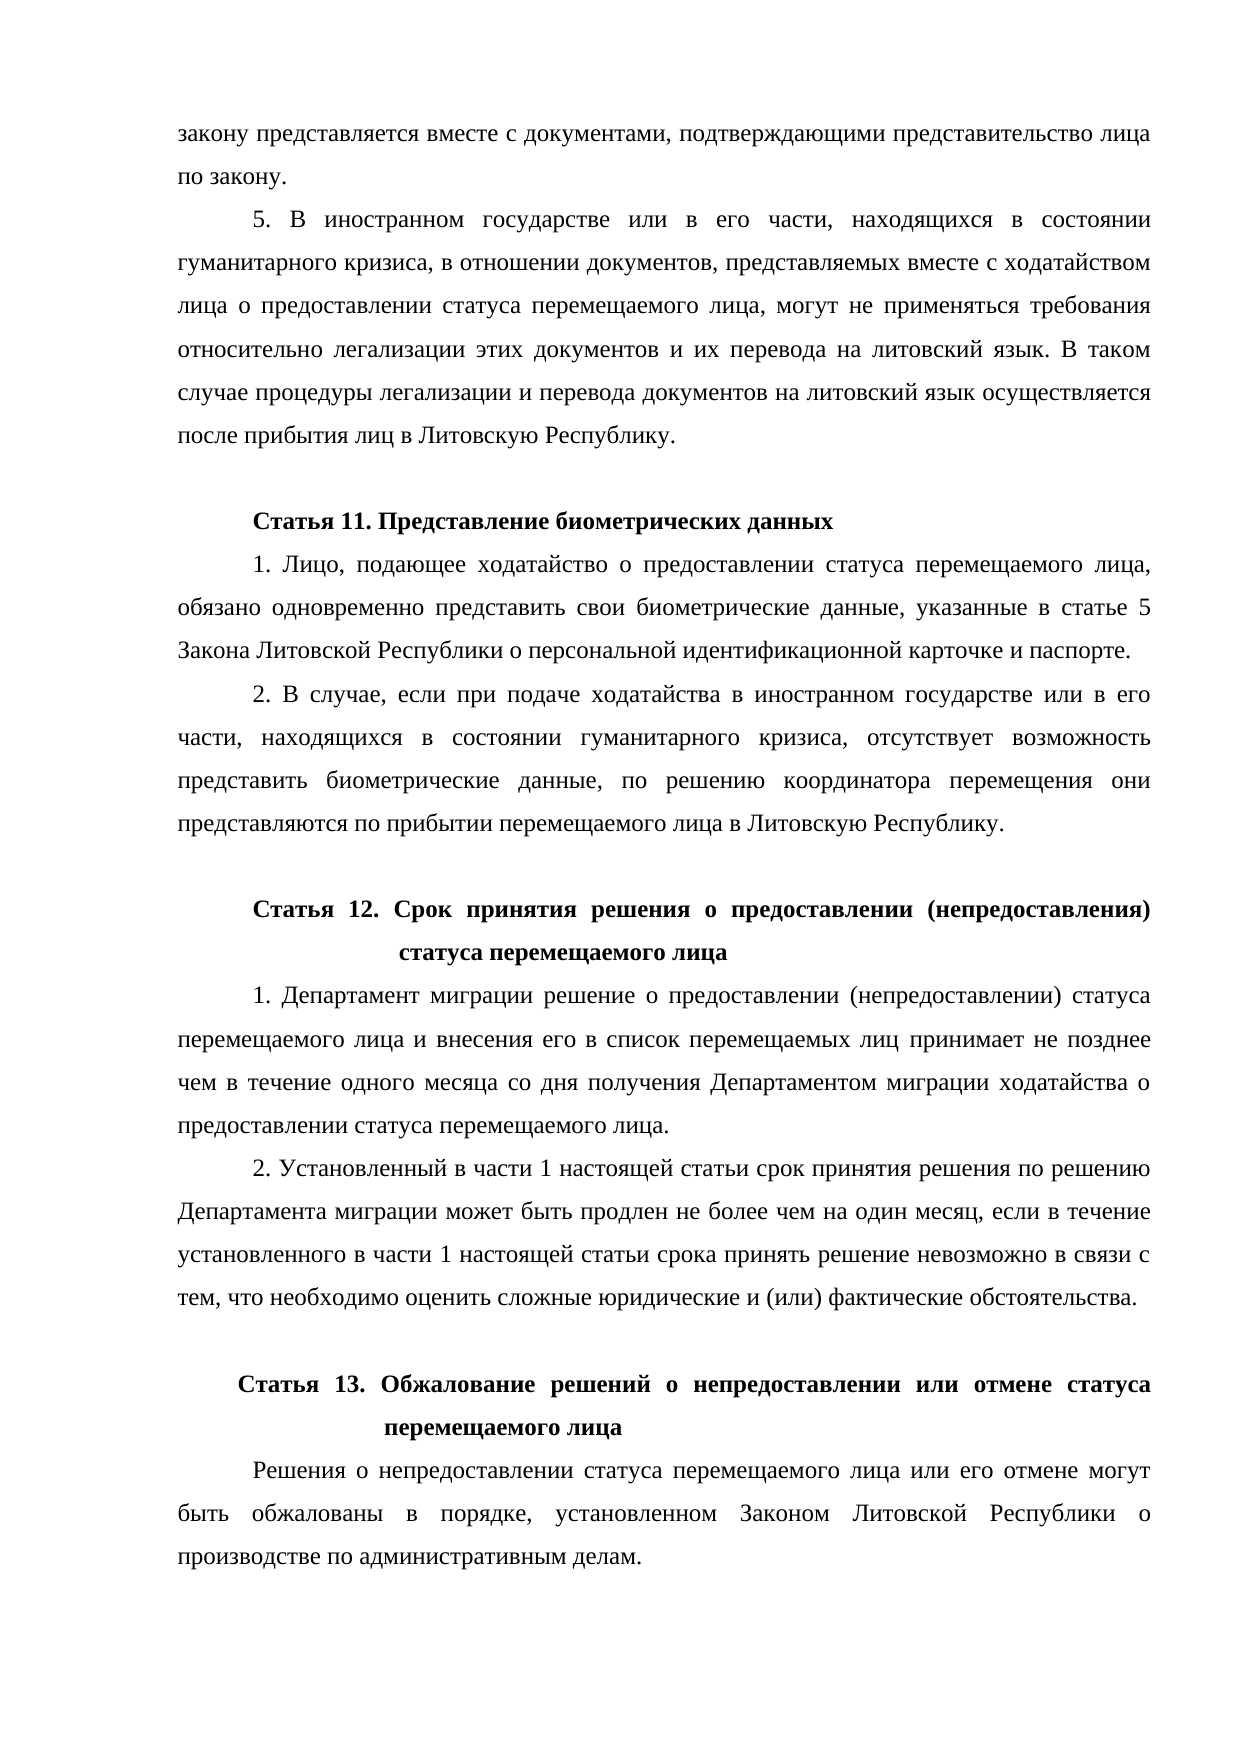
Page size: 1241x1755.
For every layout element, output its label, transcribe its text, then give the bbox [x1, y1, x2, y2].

text 5. В иностранном государстве или в его части, находящихся в состоянии гуманитарного кризиса, в отношении документов, представляемых вместе с ходатайством лица о предоставлении статуса перемещаемого лица, могут не применяться требования относительно легализации этих документов и их перевода на литовский язык. В таком случае процедуры легализации и перевода документов на литовский язык осуществляется после прибытия лиц в Литовскую Республику. [177, 204, 1152, 449]
text 2. Установленный в части 1 настоящей статьи срок принятия решения по решению Департамента миграции может быть продлен не более чем на один месяц, если в течение установленного в части 1 настоящей статьи срока принять решение невозможно в связи с тем, что необходимо оценить сложные юридические и (или) фактические обстоятельства. [177, 1153, 1152, 1311]
text 1. Лицо, подающее ходатайство о предоставлении статуса перемещаемого лица, обязано одновременно представить свои биометрические данные, указанные в статье 5 Закона Литовской Республики о персональной идентификационной карточке и паспорте. [177, 549, 1152, 664]
text 1. Департамент миграции решение о предоставлении (непредоставлении) статуса перемещаемого лица и внесения его в список перемещаемых лиц принимает не позднее чем в течение одного месяца со дня получения Департаментом миграции ходатайства о предоставлении статуса перемещаемого лица. [177, 981, 1152, 1139]
text Статья 11. Представление биометрических данных [177, 506, 1152, 535]
text Статья 12. Срок принятия решения о предоставлении (непредоставления) статуса перемещаемого лица [252, 894, 1152, 966]
text 2. В случае, если при подаче ходатайства в иностранном государстве или в его части, находящихся в состоянии гуманитарного кризиса, отсутствует возможность представить биометрические данные, по решению координатора перемещения они представляются по прибытии перемещаемого лица в Литовскую Республику. [177, 679, 1152, 837]
text закону представляется вместе с документами, подтверждающими представительство лица по закону. [177, 118, 1152, 190]
text Решения о непредоставлении статуса перемещаемого лица или его отмене могут быть обжалованы в порядке, установленном Законом Литовской Республики о производстве по административным делам. [177, 1455, 1152, 1570]
text Статья 13. Обжалование решений о непредоставлении или отмене статуса перемещаемого лица [237, 1369, 1152, 1441]
